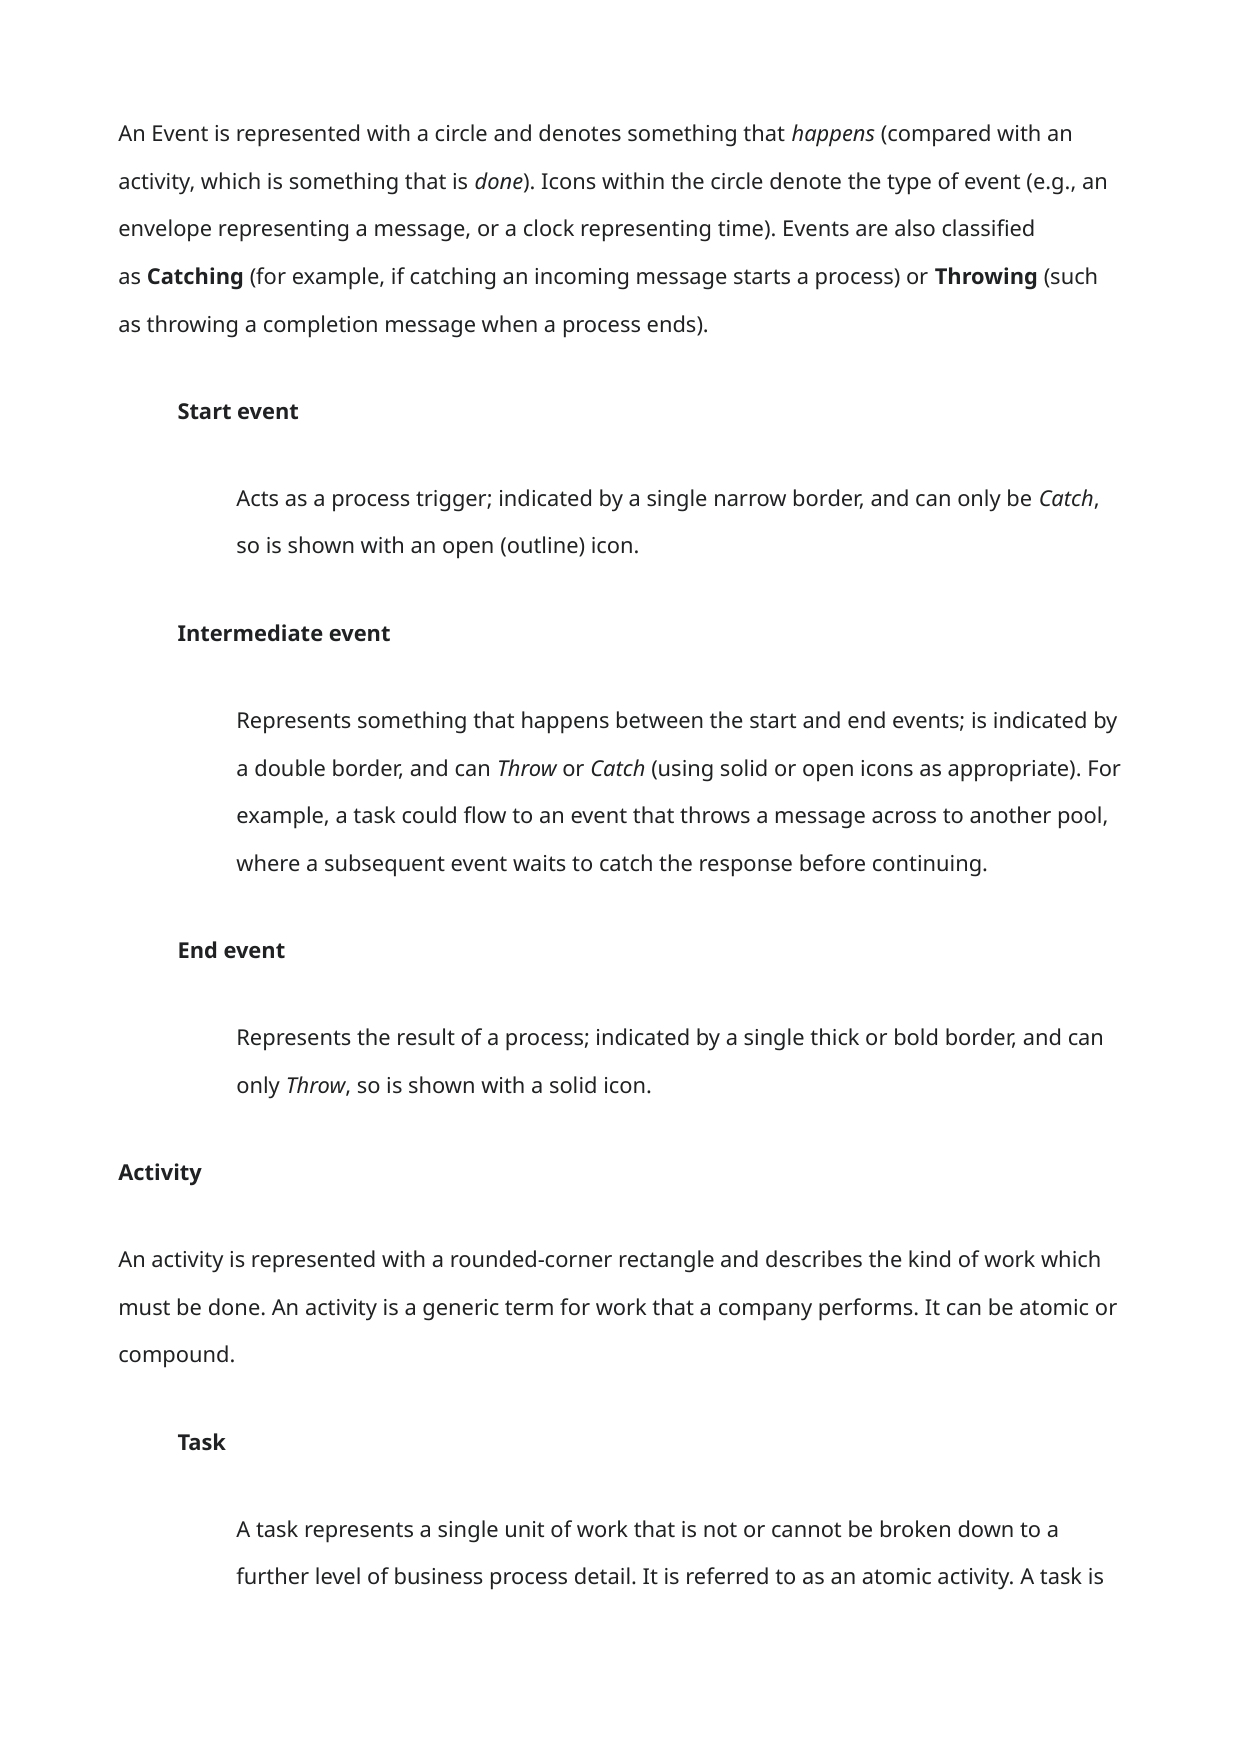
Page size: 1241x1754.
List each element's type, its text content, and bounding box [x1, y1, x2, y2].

list Represents the result of a process; indicated by a single thick or bold border, and can only Throw, so is shown with a solid icon. [236, 1022, 1122, 1099]
list Represents something that happens between the start and end events; is indicated by a double border, and can Throw or Catch (using solid or open icons as appropriate). For example, a task could flow to an event that throws a message across to another pool, where a subsequent event waits to catch the response before continuing. [236, 705, 1122, 877]
subtitle Task [177, 1426, 1122, 1456]
subtitle Intermediate event [177, 618, 1122, 647]
subtitle Start event [177, 396, 1122, 426]
list An Event is represented with a circle and denotes something that happens (compared with an activity, which is something that is done). Icons within the circle denote the type of event (e.g., an envelope representing a message, or a clock representing time). Events are also classified as Catching (for example, if catching an incoming message starts a process) or Throwing (such as throwing a completion message when a process ends). [118, 118, 1122, 338]
list Acts as a process trigger; indicated by a single narrow border, and can only be Catch, so is shown with an open (outline) icon. [236, 483, 1122, 560]
subtitle Activity [118, 1157, 1122, 1187]
list An activity is represented with a rounded-corner rectangle and describes the kind of work which must be done. An activity is a generic term for work that a company performs. It can be atomic or compound. [118, 1244, 1122, 1369]
subtitle End event [177, 935, 1122, 965]
list A task represents a single unit of work that is not or cannot be broken down to a further level of business process detail. It is referred to as an atomic activity. A task is [236, 1514, 1122, 1591]
